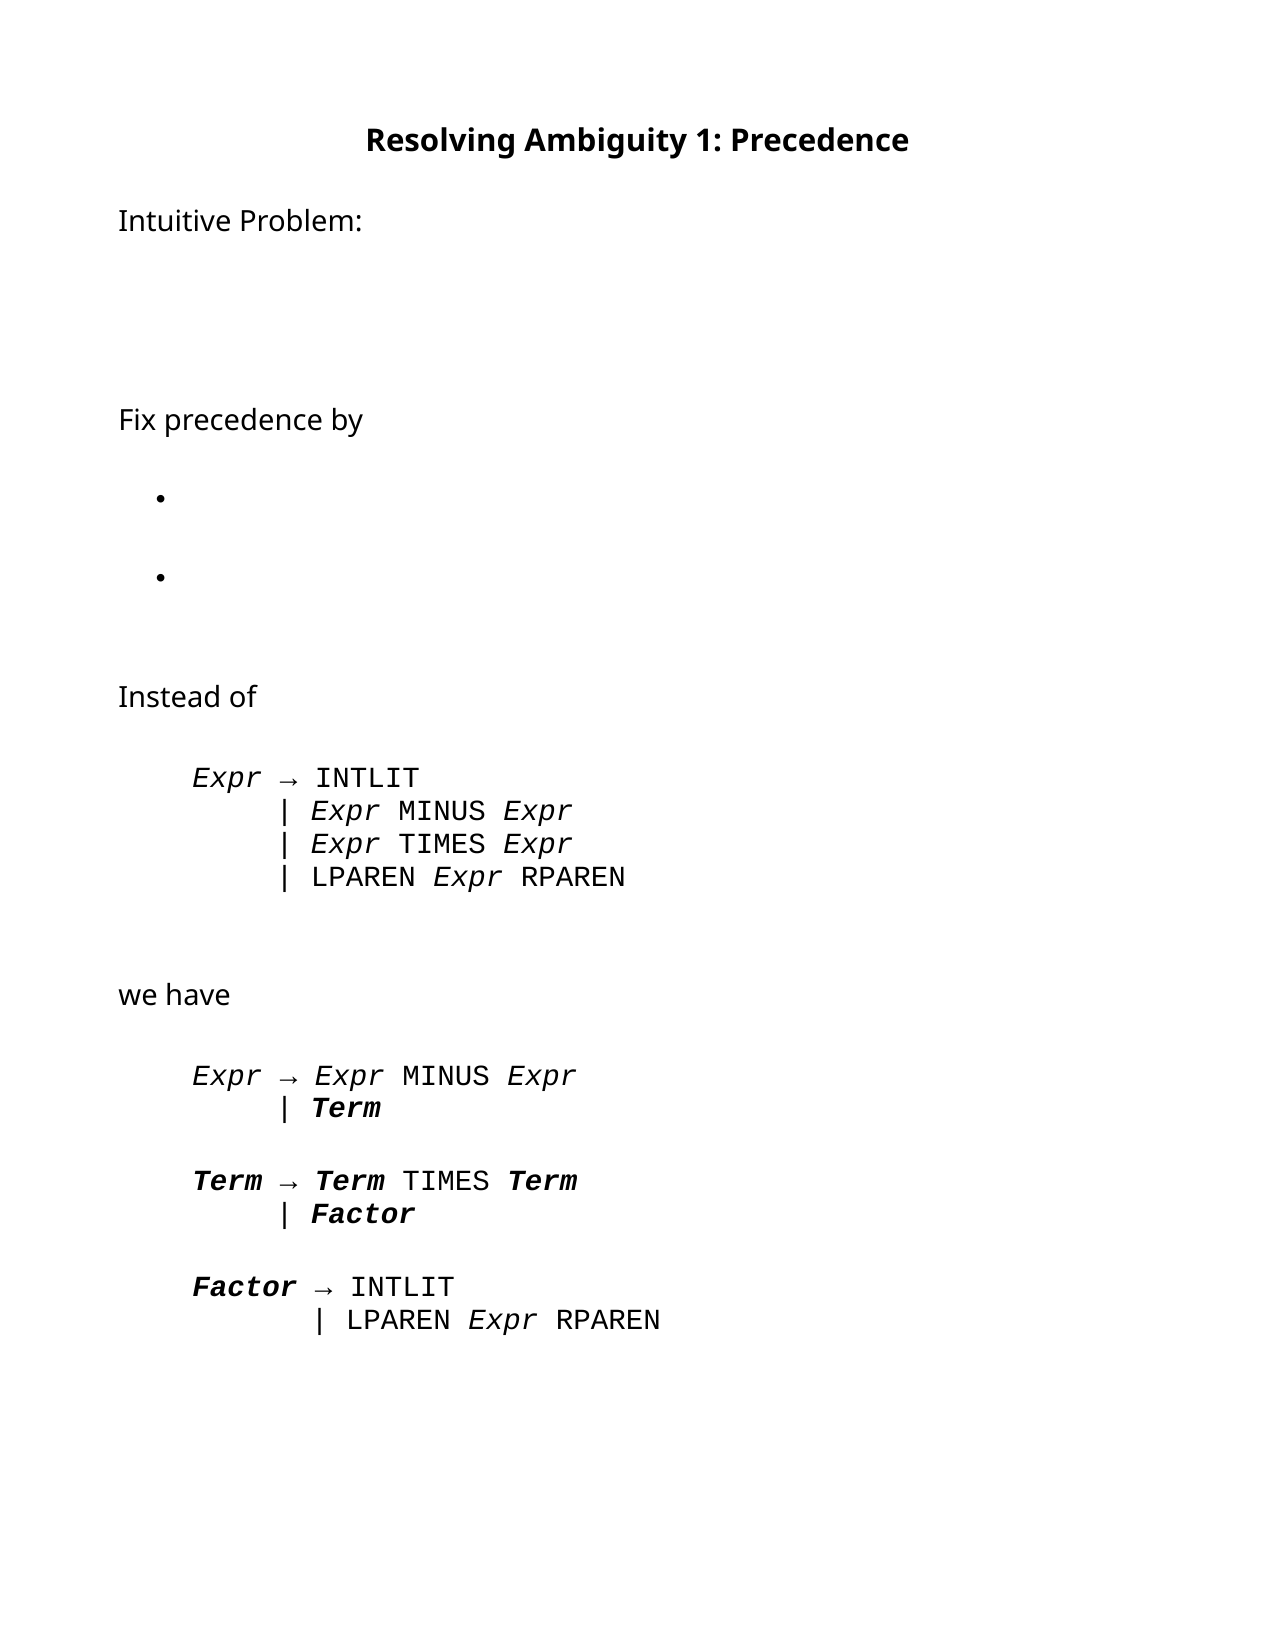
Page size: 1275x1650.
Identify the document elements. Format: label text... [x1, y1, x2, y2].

text | LPAREN Expr RPAREN [118, 862, 1157, 895]
text | Expr TIMES Expr [118, 829, 1157, 862]
text | Factor [118, 1199, 1157, 1232]
subtitle Resolving Ambiguity 1: Precedence [118, 118, 1157, 161]
text Term → Term TIMES Term [118, 1166, 1157, 1199]
text | LPAREN Expr RPAREN [118, 1305, 1157, 1338]
text Expr → Expr MINUS Expr [118, 1054, 1157, 1094]
text Intuitive Problem: [118, 200, 1157, 240]
text | Term [118, 1094, 1157, 1127]
text Instead of [118, 677, 1157, 716]
text Fix precedence by [118, 399, 1157, 438]
text Factor → INTLIT [118, 1272, 1157, 1305]
text we have [118, 974, 1157, 1014]
text | Expr MINUS Expr [118, 796, 1157, 829]
text Expr → INTLIT [118, 756, 1157, 796]
